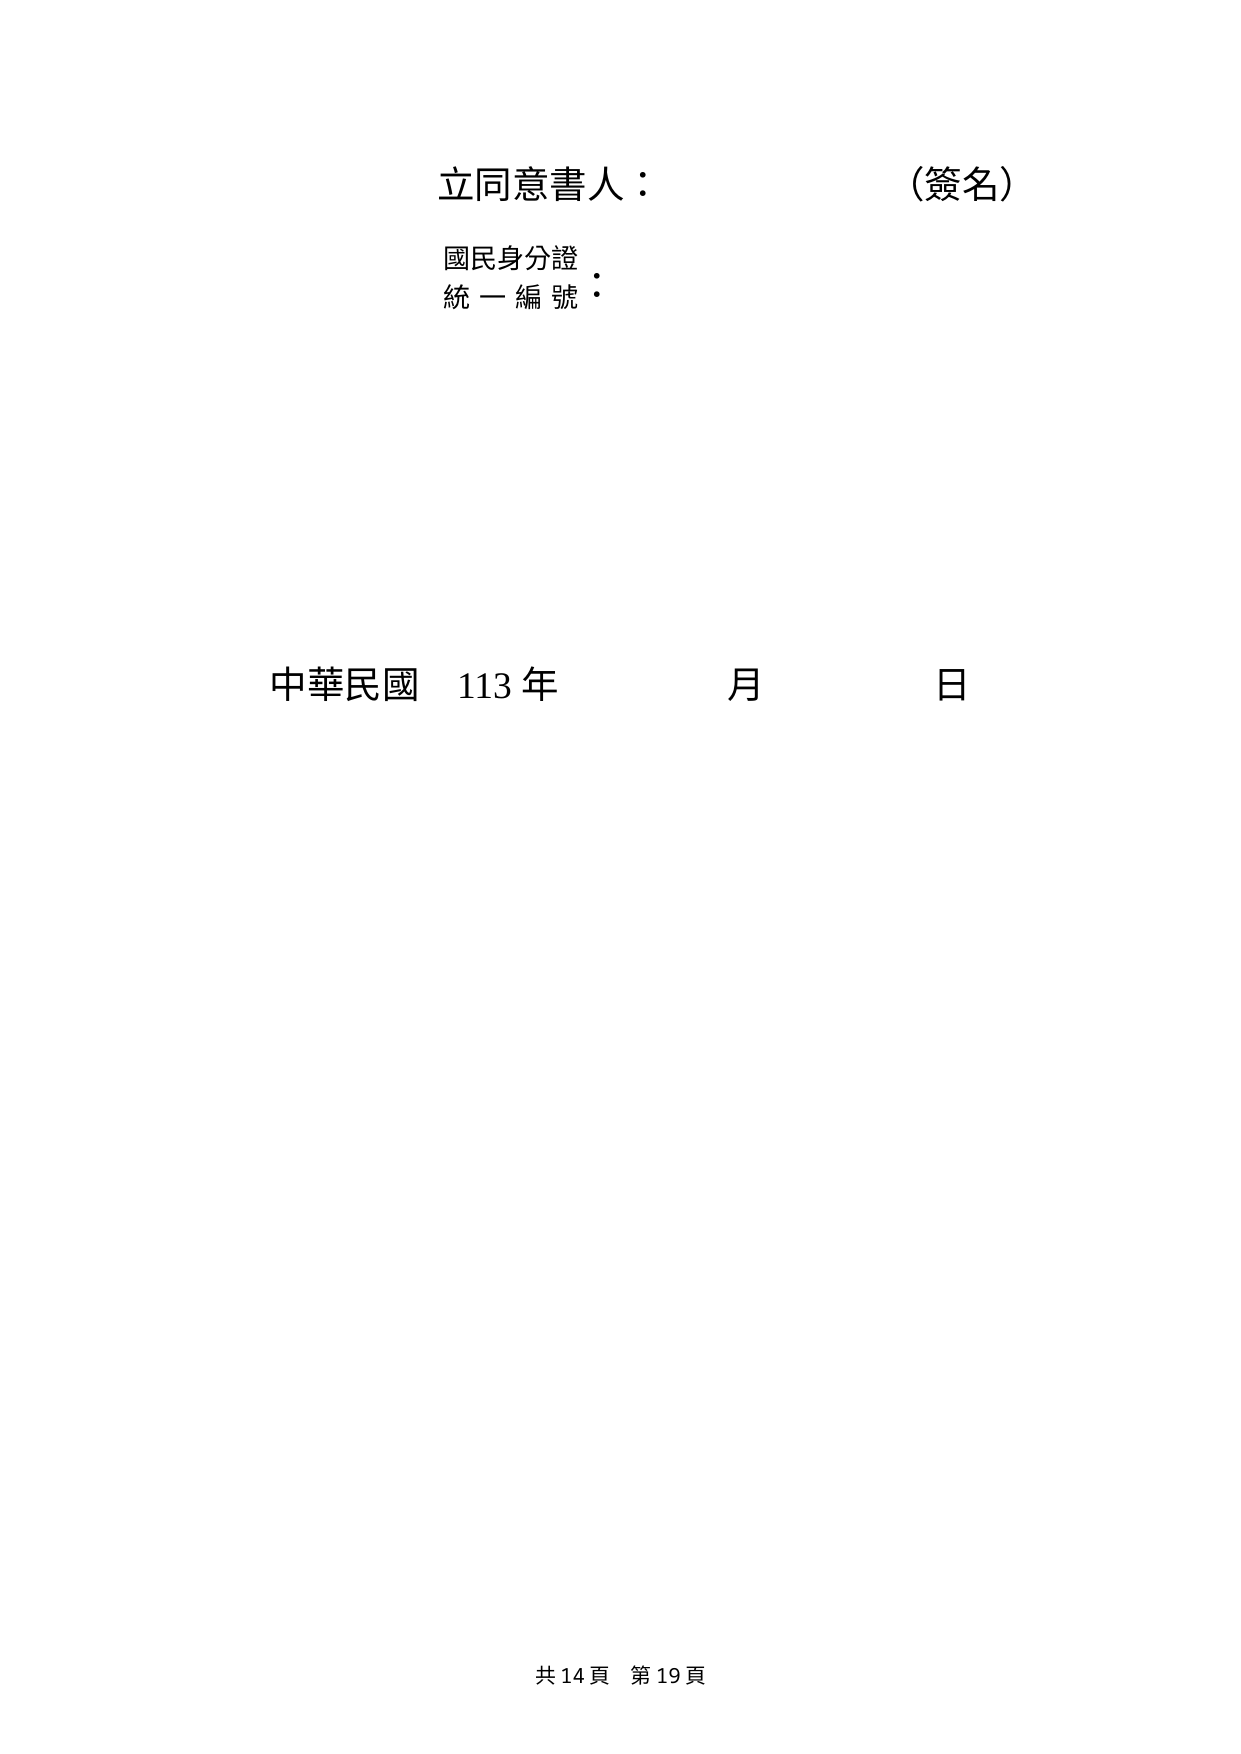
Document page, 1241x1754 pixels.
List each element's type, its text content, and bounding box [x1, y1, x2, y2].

text 立同意書人： （簽名） [118, 141, 1122, 203]
text 中華民國 113 年 月 日 [118, 641, 1122, 703]
text 國民身分證統一編號： [118, 203, 1122, 328]
